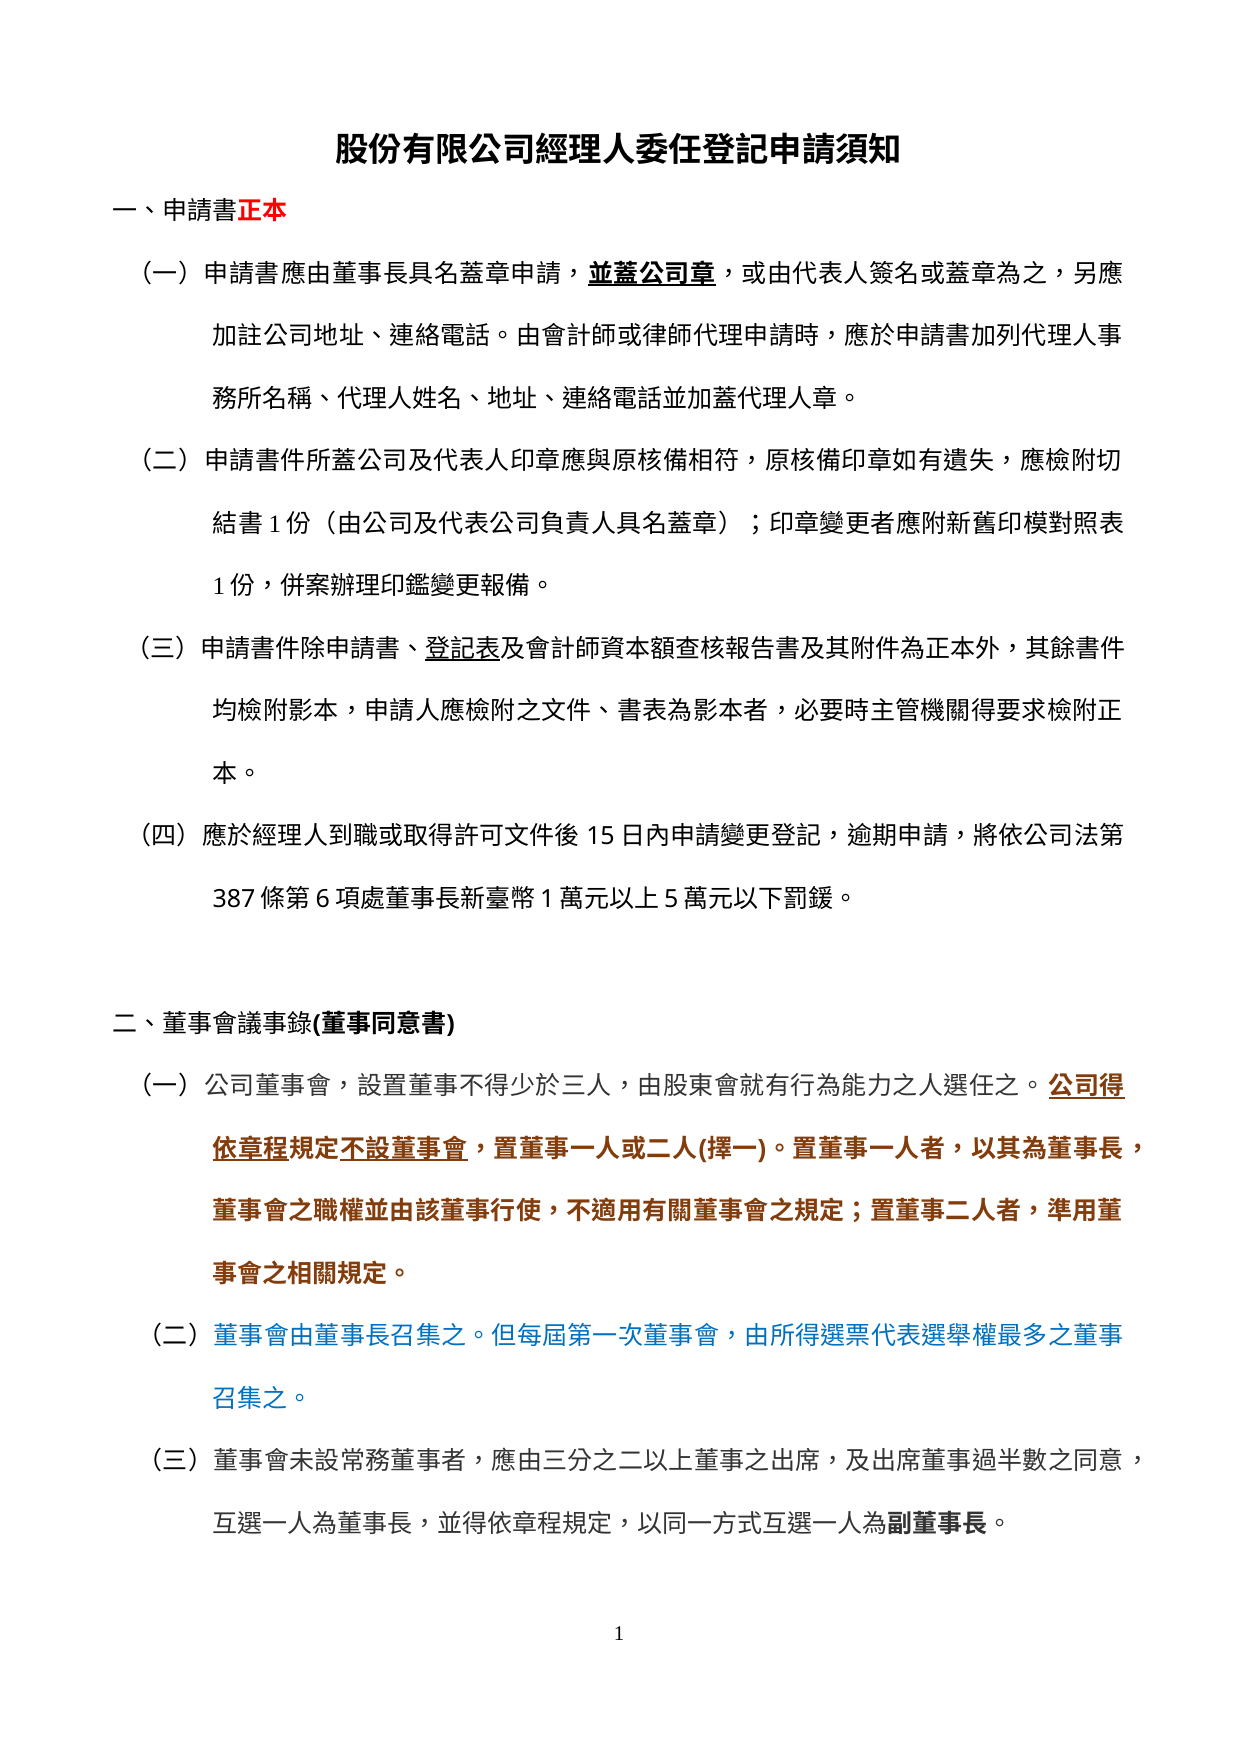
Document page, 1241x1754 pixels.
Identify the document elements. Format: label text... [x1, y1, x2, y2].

text （四）應於經理人到職或取得許可文件後15日內申請變更登記，逾期申請，將依公司法第387條第6項處董事長新臺幣1萬元以上5萬元以下罰鍰。 [112, 792, 1125, 917]
text （一）公司董事會，設置董事不得少於三人，由股東會就有行為能力之人選任之。公司得依章程規定不設董事會，置董事一人或二人(擇一)。置董事一人者，以其為董事長，董事會之職權並由該董事行使，不適用有關董事會之規定；置董事二人者，準用董事會之相關規定。 [112, 1042, 1125, 1292]
subtitle 股份有限公司經理人委任登記申請須知 [112, 105, 1125, 167]
text （三）申請書件除申請書、登記表及會計師資本額查核報告書及其附件為正本外，其餘書件均檢附影本，申請人應檢附之文件、書表為影本者，必要時主管機關得要求檢附正本。 [112, 605, 1125, 792]
text （二）董事會由董事長召集之。但每屆第一次董事會，由所得選票代表選舉權最多之董事召集之。 [137, 1292, 1125, 1417]
text 二、董事會議事錄(董事同意書) [112, 980, 1125, 1042]
text （二）申請書件所蓋公司及代表人印章應與原核備相符，原核備印章如有遺失，應檢附切結書1份（由公司及代表公司負責人具名蓋章）；印章變更者應附新舊印模對照表1份，併案辦理印鑑變更報備。 [112, 417, 1125, 605]
text 一、申請書正本 [112, 167, 1125, 230]
text （一）申請書應由董事長具名蓋章申請，並蓋公司章，或由代表人簽名或蓋章為之，另應加註公司地址、連絡電話。由會計師或律師代理申請時，應於申請書加列代理人事務所名稱、代理人姓名、地址、連絡電話並加蓋代理人章。 [112, 230, 1125, 417]
text （三）董事會未設常務董事者，應由三分之二以上董事之出席，及出席董事過半數之同意，互選一人為董事長，並得依章程規定，以同一方式互選一人為副董事長。 [137, 1417, 1125, 1542]
